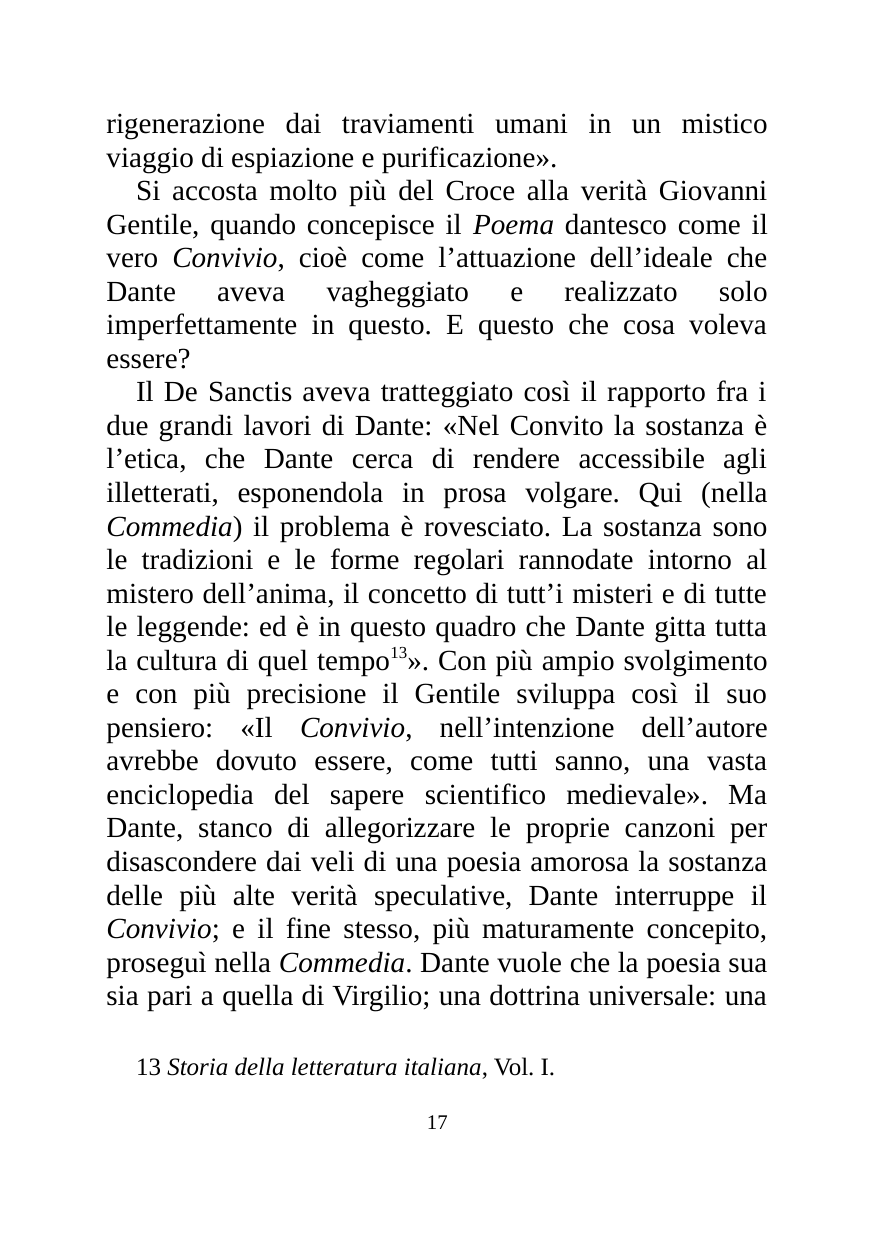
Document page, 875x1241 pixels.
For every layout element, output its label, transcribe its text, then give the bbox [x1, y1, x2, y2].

text Il De Sanctis aveva tratteggiato così il rapporto fra i due grandi lavori di Dante: «Nel Convito la sostanza è l’etica, che Dante cerca di rendere accessibile agli illetterati, esponendola in prosa volgare. Qui (nella Commedia) il problema è rovesciato. La sostanza sono le tradizioni e le forme regolari rannodate intorno al mistero dell’anima, il concetto di tutt’i misteri e di tutte le leggende: ed è in questo quadro che Dante gitta tutta la cultura di quel tempo». Con più ampio svolgimento e con più precisione il Gentile sviluppa così il suo pensiero: «Il Convivio, nell’intenzione dell’autore avrebbe dovuto essere, come tutti sanno, una vasta enciclopedia del sapere scientifico medievale». Ma Dante, stanco di allegorizzare le proprie canzoni per disascondere dai veli di una poesia amorosa la sostanza delle più alte verità speculative, Dante interruppe il Convivio; e il fine stesso, più maturamente concepito, proseguì nella Commedia. Dante vuole che la poesia sua sia pari a quella di Virgilio; una dottrina universale: una [106, 374, 768, 1012]
text Storia della letteratura italiana, Vol. I. [106, 1052, 768, 1080]
text rigenerazione dai traviamenti umani in un mistico viaggio di espiazione e purificazione». [106, 106, 768, 173]
text Si accosta molto più del Croce alla verità Giovanni Gentile, quando concepisce il Poema dantesco come il vero Convivio, cioè come l’attuazione dell’ideale che Dante aveva vagheggiato e realizzato solo imperfettamente in questo. E questo che cosa voleva essere? [106, 173, 768, 374]
